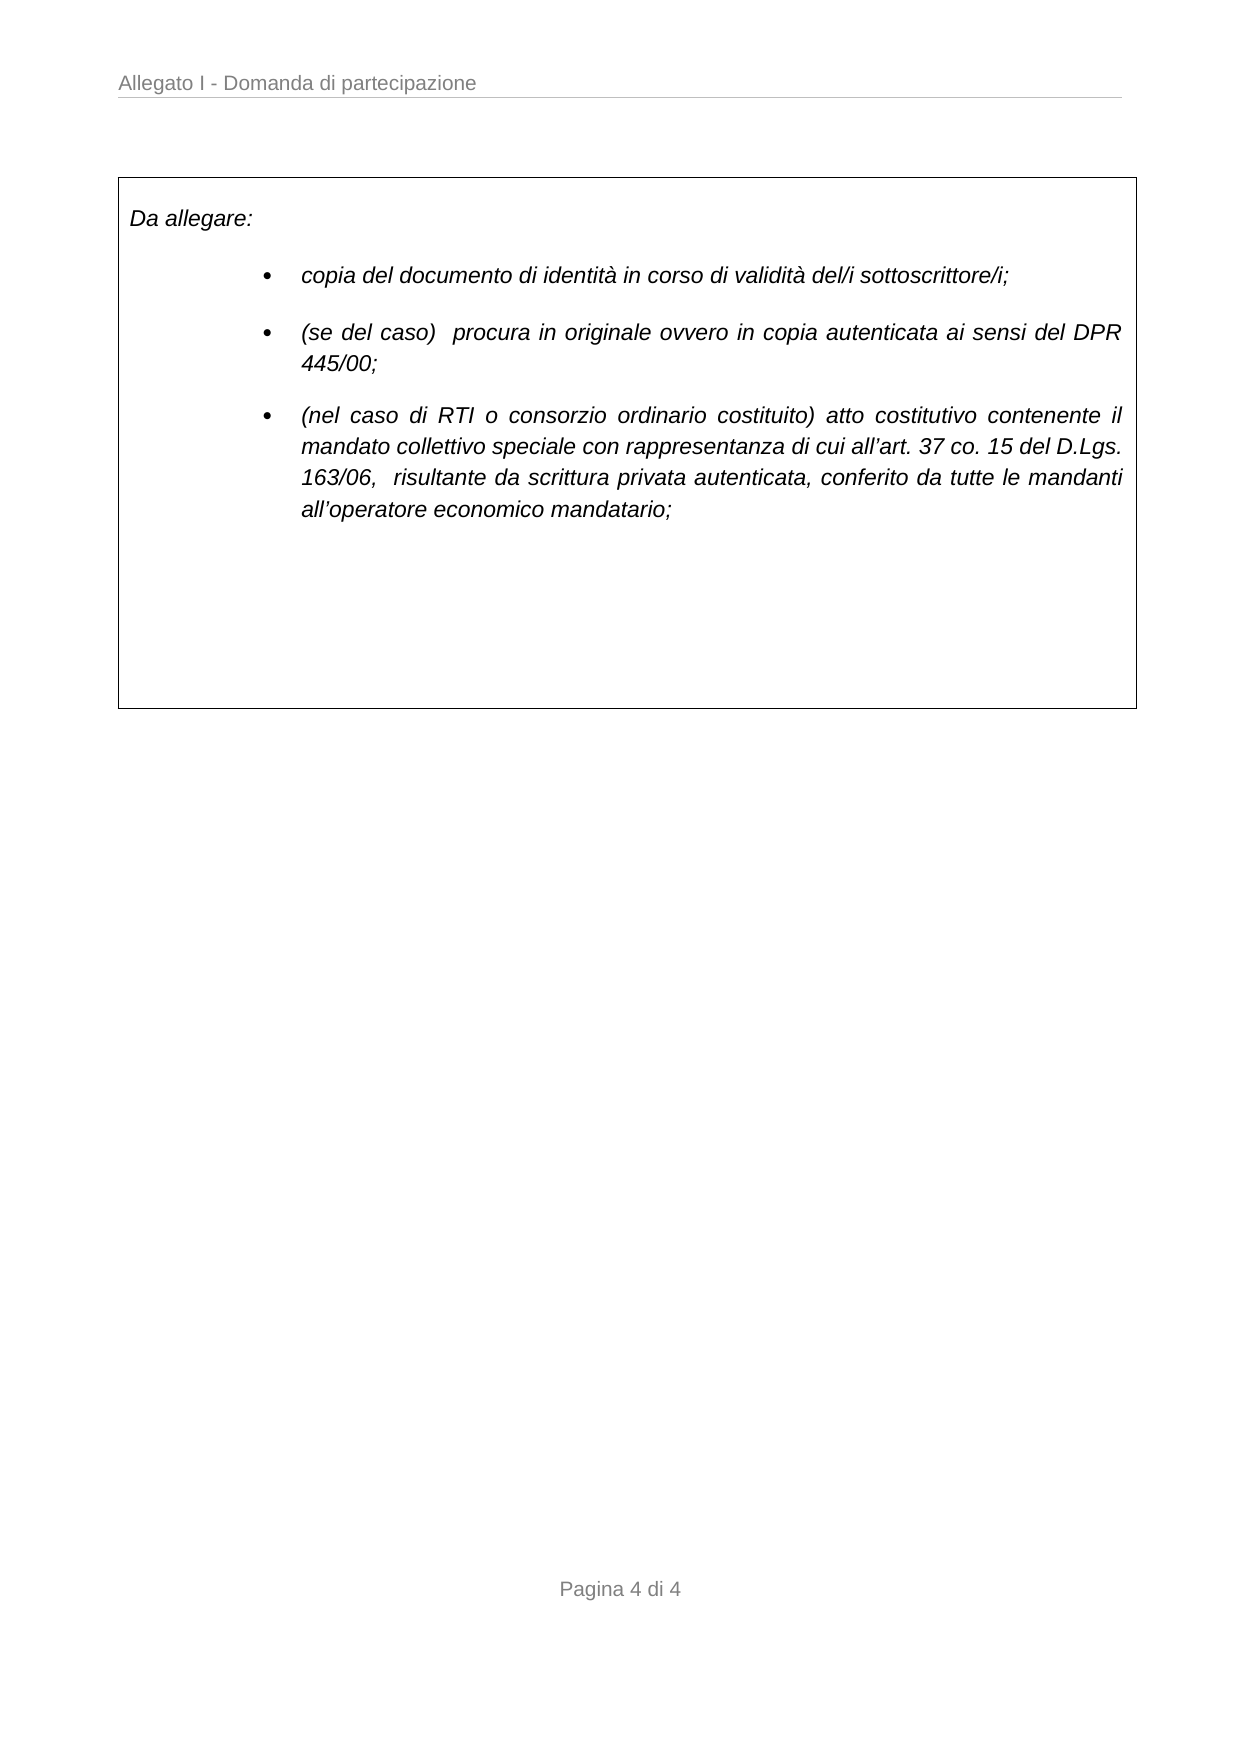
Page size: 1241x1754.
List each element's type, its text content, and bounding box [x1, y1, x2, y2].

table_header Da allegare: copia del documento di identità in corso di validità del/i sottoscrittore/i; (se del caso) procura in originale ovvero in copia autenticata ai sensi del DPR 445/00; (nel caso di RTI o consorzio ordinario costituito) atto costitutivo contenente il mandato collettivo speciale con rappresentanza di cui all’art. 37 co. 15 del D.Lgs. 163/06, risultante da scrittura privata autenticata, conferito da tutte le mandanti all’operatore economico mandatario; [119, 178, 1136, 708]
